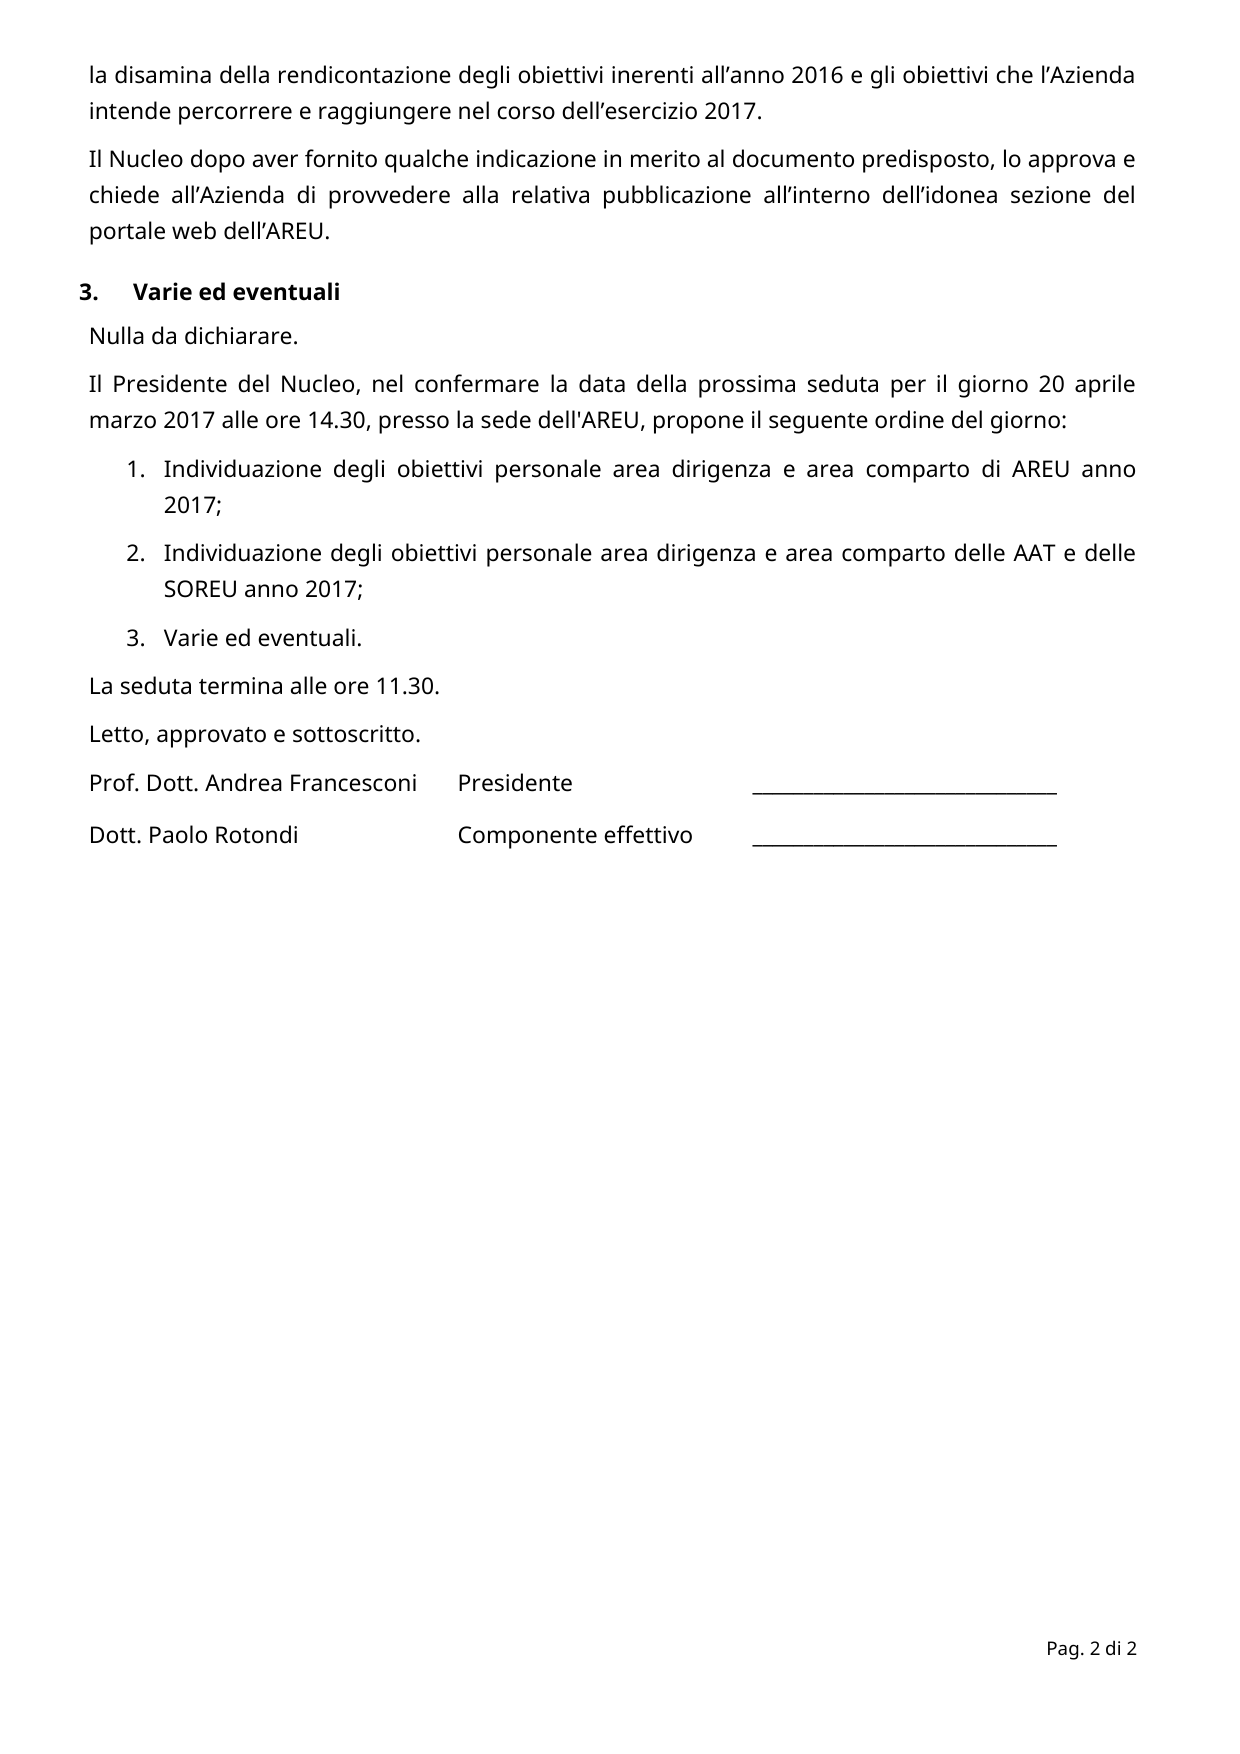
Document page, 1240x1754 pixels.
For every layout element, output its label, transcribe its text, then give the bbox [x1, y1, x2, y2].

list Individuazione degli obiettivi personale area dirigenza e area comparto delle AAT e delle SOREU anno 2017; [126, 537, 1137, 604]
text Il Nucleo dopo aver fornito qualche indicazione in merito al documento predisposto, lo approva e chiede all’Azienda di provvedere alla relativa pubblicazione all’interno dell’idonea sezione del portale web dell’AREU. [89, 143, 1137, 247]
list Individuazione degli obiettivi personale area dirigenza e area comparto di AREU anno 2017; [126, 453, 1137, 520]
text Letto, approvato e sottoscritto. [89, 718, 1137, 750]
text Dott. Paolo Rotondi Componente effettivo ______________________________ [89, 819, 1137, 850]
text Il Presidente del Nucleo, nel confermare la data della prossima seduta per il giorno 20 aprile marzo 2017 alle ore 14.30, presso la sede dell'AREU, propone il seguente ordine del giorno: [89, 368, 1137, 436]
text La seduta termina alle ore 11.30. [89, 670, 1137, 701]
text Nulla da dichiarare. [89, 320, 1137, 351]
list Varie ed eventuali [89, 276, 1137, 307]
text la disamina della rendicontazione degli obiettivi inerenti all’anno 2016 e gli obiettivi che l’Azienda intende percorrere e raggiungere nel corso dell’esercizio 2017. [89, 59, 1137, 126]
text Prof. Dott. Andrea Francesconi Presidente ______________________________ [89, 767, 1137, 798]
list Varie ed eventuali. [126, 622, 1137, 653]
